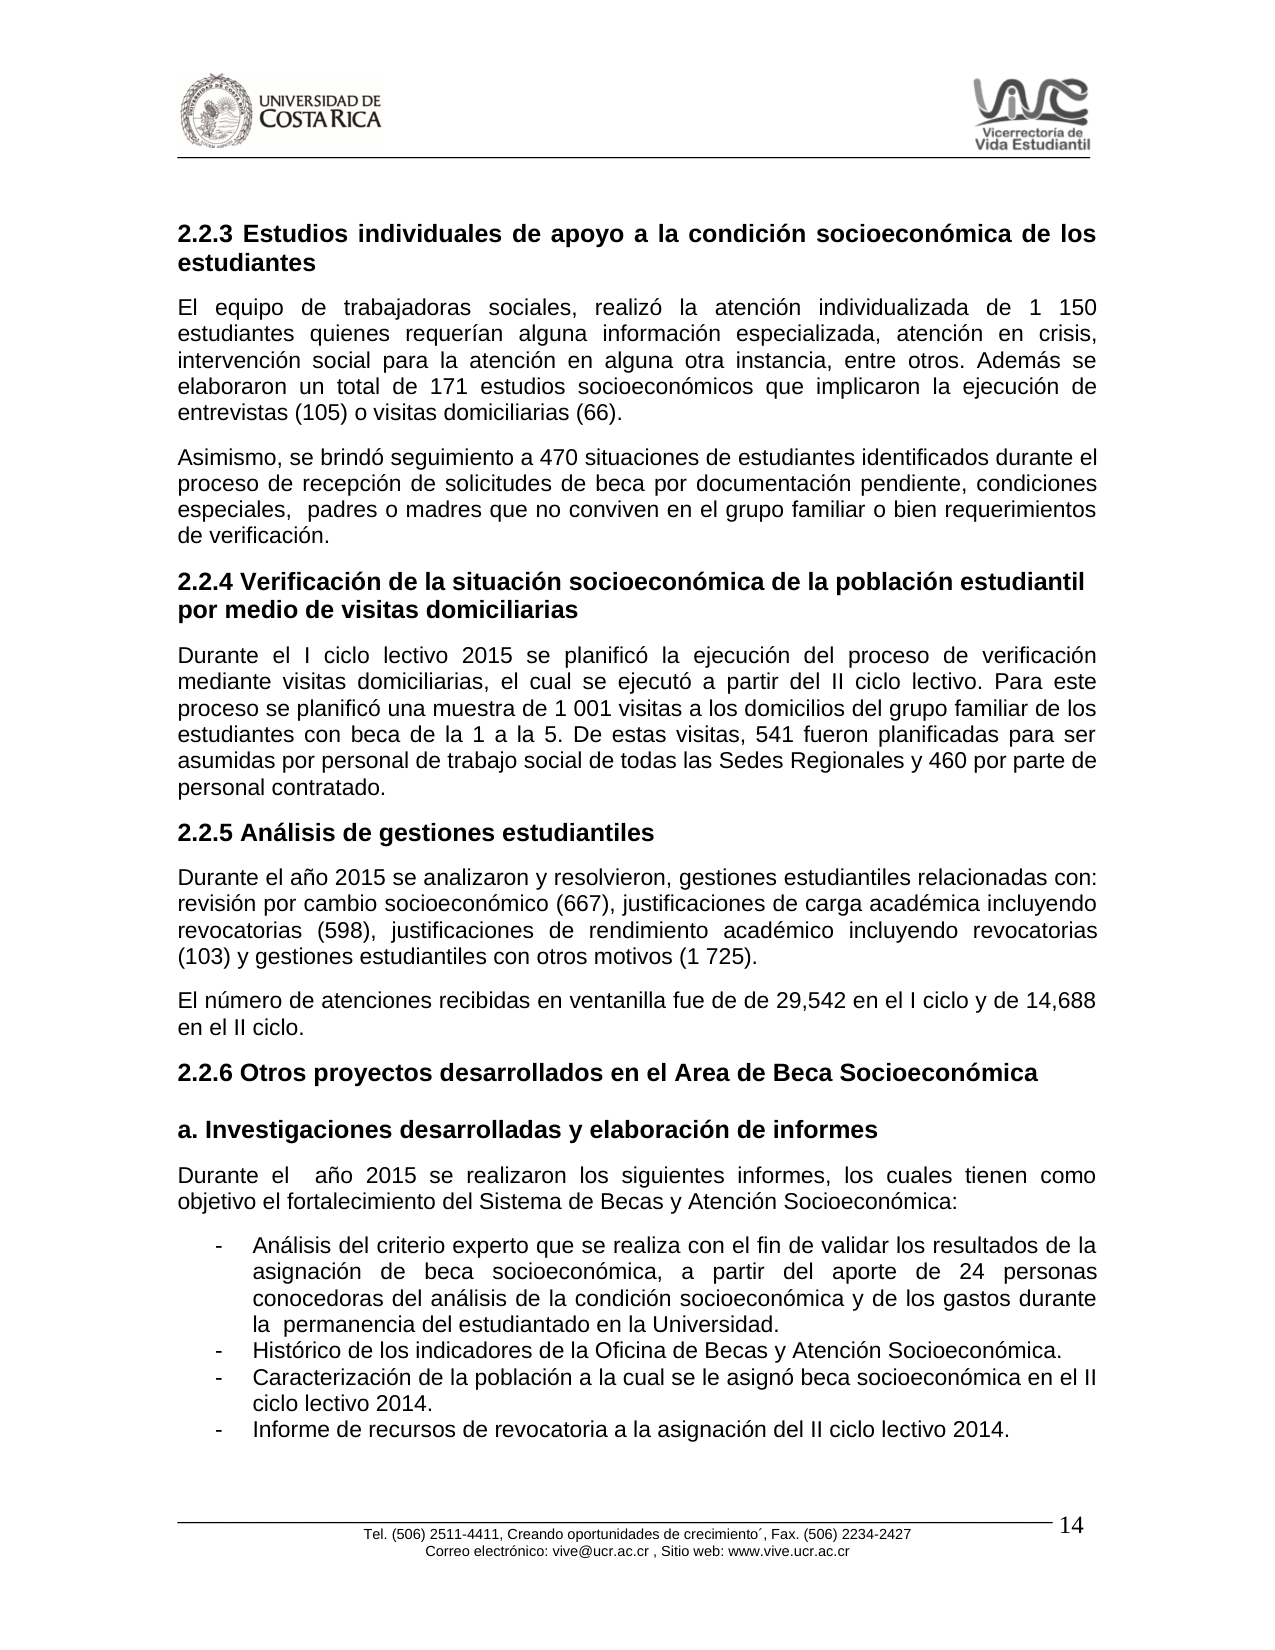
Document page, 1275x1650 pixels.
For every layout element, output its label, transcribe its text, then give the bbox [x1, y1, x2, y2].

text Durante el I ciclo lectivo 2015 se planificó la ejecución del proceso de verificación mediante visitas domiciliarias, el cual se ejecutó a partir del II ciclo lectivo. Para este proceso se planificó una muestra de 1 001 visitas a los domicilios del grupo familiar de los estudiantes con beca de la 1 a la 5. De estas visitas, 541 fueron planificadas para ser asumidas por personal de trabajo social de todas las Sedes Regionales y 460 por parte de personal contratado. [177, 642, 1098, 800]
subtitle 2.2.5 Análisis de gestiones estudiantiles [177, 818, 1098, 846]
text El número de atenciones recibidas en ventanilla fue de de 29,542 en el I ciclo y de 14,688 en el II ciclo. [177, 987, 1098, 1040]
list Análisis del criterio experto que se realiza con el fin de validar los resultados de la asignación de beca socioeconómica, a partir del aporte de 24 personas conocedoras del análisis de la condición socioeconómica y de los gastos durante la permanencia del estudiantado en la Universidad. [215, 1232, 1098, 1337]
subtitle a. Investigaciones desarrolladas y elaboración de informes [177, 1115, 1098, 1144]
subtitle 2.2.6 Otros proyectos desarrollados en el Area de Beca Socioeconómica [177, 1058, 1098, 1086]
text Durante el año 2015 se realizaron los siguientes informes, los cuales tienen como objetivo el fortalecimiento del Sistema de Becas y Atención Socioeconómica: [177, 1162, 1098, 1214]
list Informe de recursos de revocatoria a la asignación del II ciclo lectivo 2014. [215, 1416, 1098, 1443]
text Asimismo, se brindó seguimiento a 470 situaciones de estudiantes identificados durante el proceso de recepción de solicitudes de beca por documentación pendiente, condiciones especiales, padres o madres que no conviven en el grupo familiar o bien requerimientos de verificación. [177, 443, 1098, 549]
text Durante el año 2015 se analizaron y resolvieron, gestiones estudiantiles relacionadas con: revisión por cambio socioeconómico (667), justificaciones de carga académica incluyendo revocatorias (598), justificaciones de rendimiento académico incluyendo revocatorias (103) y gestiones estudiantiles con otros motivos (1 725). [177, 864, 1098, 969]
subtitle 2.2.3 Estudios individuales de apoyo a la condición socioeconómica de los estudiantes [177, 219, 1098, 276]
list Caracterización de la población a la cual se le asignó beca socioeconómica en el II ciclo lectivo 2014. [215, 1364, 1098, 1416]
text El equipo de trabajadoras sociales, realizó la atención individualizada de 1 150 estudiantes quienes requerían alguna información especializada, atención en crisis, intervención social para la atención en alguna otra instancia, entre otros. Además se elaboraron un total de 171 estudios socioeconómicos que implicaron la ejecución de entrevistas (105) o visitas domiciliarias (66). [177, 294, 1098, 426]
list Histórico de los indicadores de la Oficina de Becas y Atención Socioeconómica. [215, 1337, 1098, 1364]
subtitle 2.2.4 Verificación de la situación socioeconómica de la población estudiantil por medio de visitas domiciliarias [177, 567, 1098, 624]
